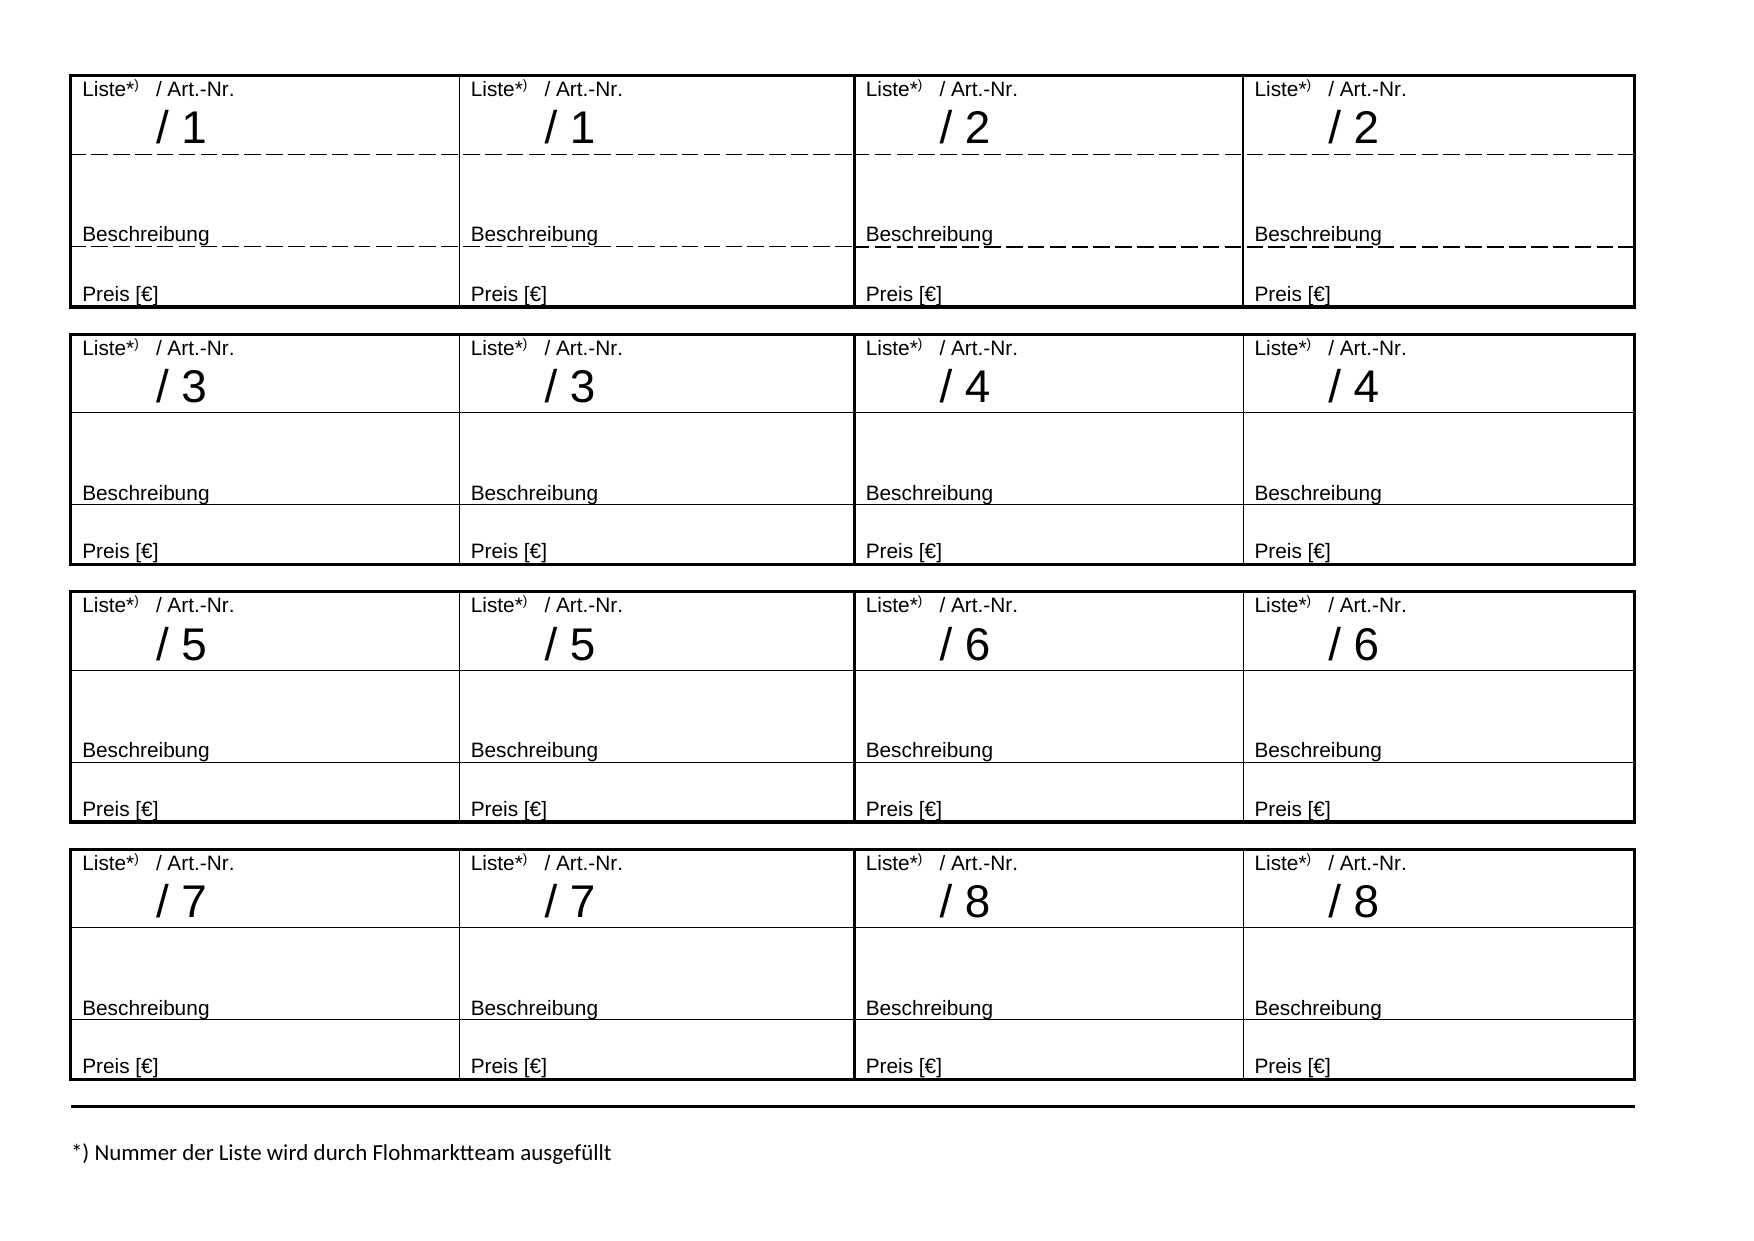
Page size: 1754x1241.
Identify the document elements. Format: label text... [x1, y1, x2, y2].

table_cell Liste*) / Art.-Nr. / 7 [72, 851, 459, 927]
table_cell Beschreibung [1244, 928, 1633, 1019]
table_cell Beschreibung [72, 154, 459, 246]
table_header Liste*) / Art.-Nr. / 1 [460, 77, 853, 154]
table_cell [71, 309, 459, 332]
table_cell Preis [€] [1244, 1020, 1633, 1078]
table_cell [850, 1081, 1252, 1105]
table_cell Beschreibung [856, 154, 1242, 246]
table_cell Preis [€] [1244, 505, 1633, 563]
table_cell [1243, 309, 1634, 332]
table_cell Preis [€] [72, 763, 459, 820]
table_cell Liste*) / Art.-Nr. / 8 [1244, 851, 1633, 927]
table_cell [1252, 1081, 1634, 1105]
table_cell Beschreibung [460, 413, 853, 504]
table_cell Preis [€] [1244, 246, 1633, 305]
table_cell [71, 824, 459, 847]
table_cell Beschreibung [1244, 154, 1633, 246]
table_cell Preis [€] [460, 246, 853, 305]
table_cell [1243, 824, 1634, 847]
table_cell [71, 1081, 468, 1105]
table_cell Preis [€] [856, 763, 1243, 820]
table_cell Preis [€] [72, 505, 459, 563]
table_header Liste*) / Art.-Nr. / 2 [856, 77, 1242, 154]
table_cell Liste*) / Art.-Nr. / 3 [72, 336, 459, 412]
table_cell Preis [€] [72, 1020, 459, 1078]
table_cell Beschreibung [72, 671, 459, 762]
table_cell Beschreibung [460, 671, 853, 762]
table_cell [459, 824, 854, 847]
table_cell Liste*) / Art.-Nr. / 3 [460, 336, 853, 412]
table_cell Beschreibung [460, 154, 853, 246]
table_cell [854, 824, 1243, 847]
table_cell Liste*) / Art.-Nr. / 4 [1244, 336, 1633, 412]
table_cell [459, 566, 854, 590]
table_cell Beschreibung [72, 928, 459, 1019]
table_cell Preis [€] [856, 246, 1242, 305]
table_cell Liste*) / Art.-Nr. / 6 [1244, 593, 1633, 670]
table_cell Liste*) / Art.-Nr. / 8 [856, 851, 1243, 927]
table_cell Beschreibung [460, 928, 853, 1019]
table_cell Beschreibung [856, 928, 1243, 1019]
table_cell Preis [€] [856, 1020, 1243, 1078]
table_cell Preis [€] [72, 246, 459, 305]
table_cell Preis [€] [1244, 763, 1633, 820]
table_cell Beschreibung [856, 413, 1243, 504]
table_header Liste*) / Art.-Nr. / 1 [72, 77, 459, 154]
table_cell Preis [€] [856, 505, 1243, 563]
table_cell Beschreibung [1244, 671, 1633, 762]
table_cell Liste*) / Art.-Nr. / 5 [72, 593, 459, 670]
table_cell [71, 566, 459, 590]
table_cell Beschreibung [1244, 413, 1633, 504]
table_cell [854, 309, 1243, 332]
table_cell [854, 566, 1243, 590]
table_cell Beschreibung [856, 671, 1243, 762]
table_cell Liste*) / Art.-Nr. / 7 [460, 851, 853, 927]
table_cell Preis [€] [460, 763, 853, 820]
table_cell [459, 309, 854, 332]
table_cell Liste*) / Art.-Nr. / 6 [856, 593, 1243, 670]
table_header Liste*) / Art.-Nr. / 2 [1244, 77, 1633, 154]
table_cell [468, 1081, 850, 1105]
table_cell Preis [€] [460, 505, 853, 563]
table_cell [1243, 566, 1634, 590]
table_cell Preis [€] [460, 1020, 853, 1078]
table_cell Liste*) / Art.-Nr. / 5 [460, 593, 853, 670]
table_cell Liste*) / Art.-Nr. / 4 [856, 336, 1243, 412]
table_cell Beschreibung [72, 413, 459, 504]
